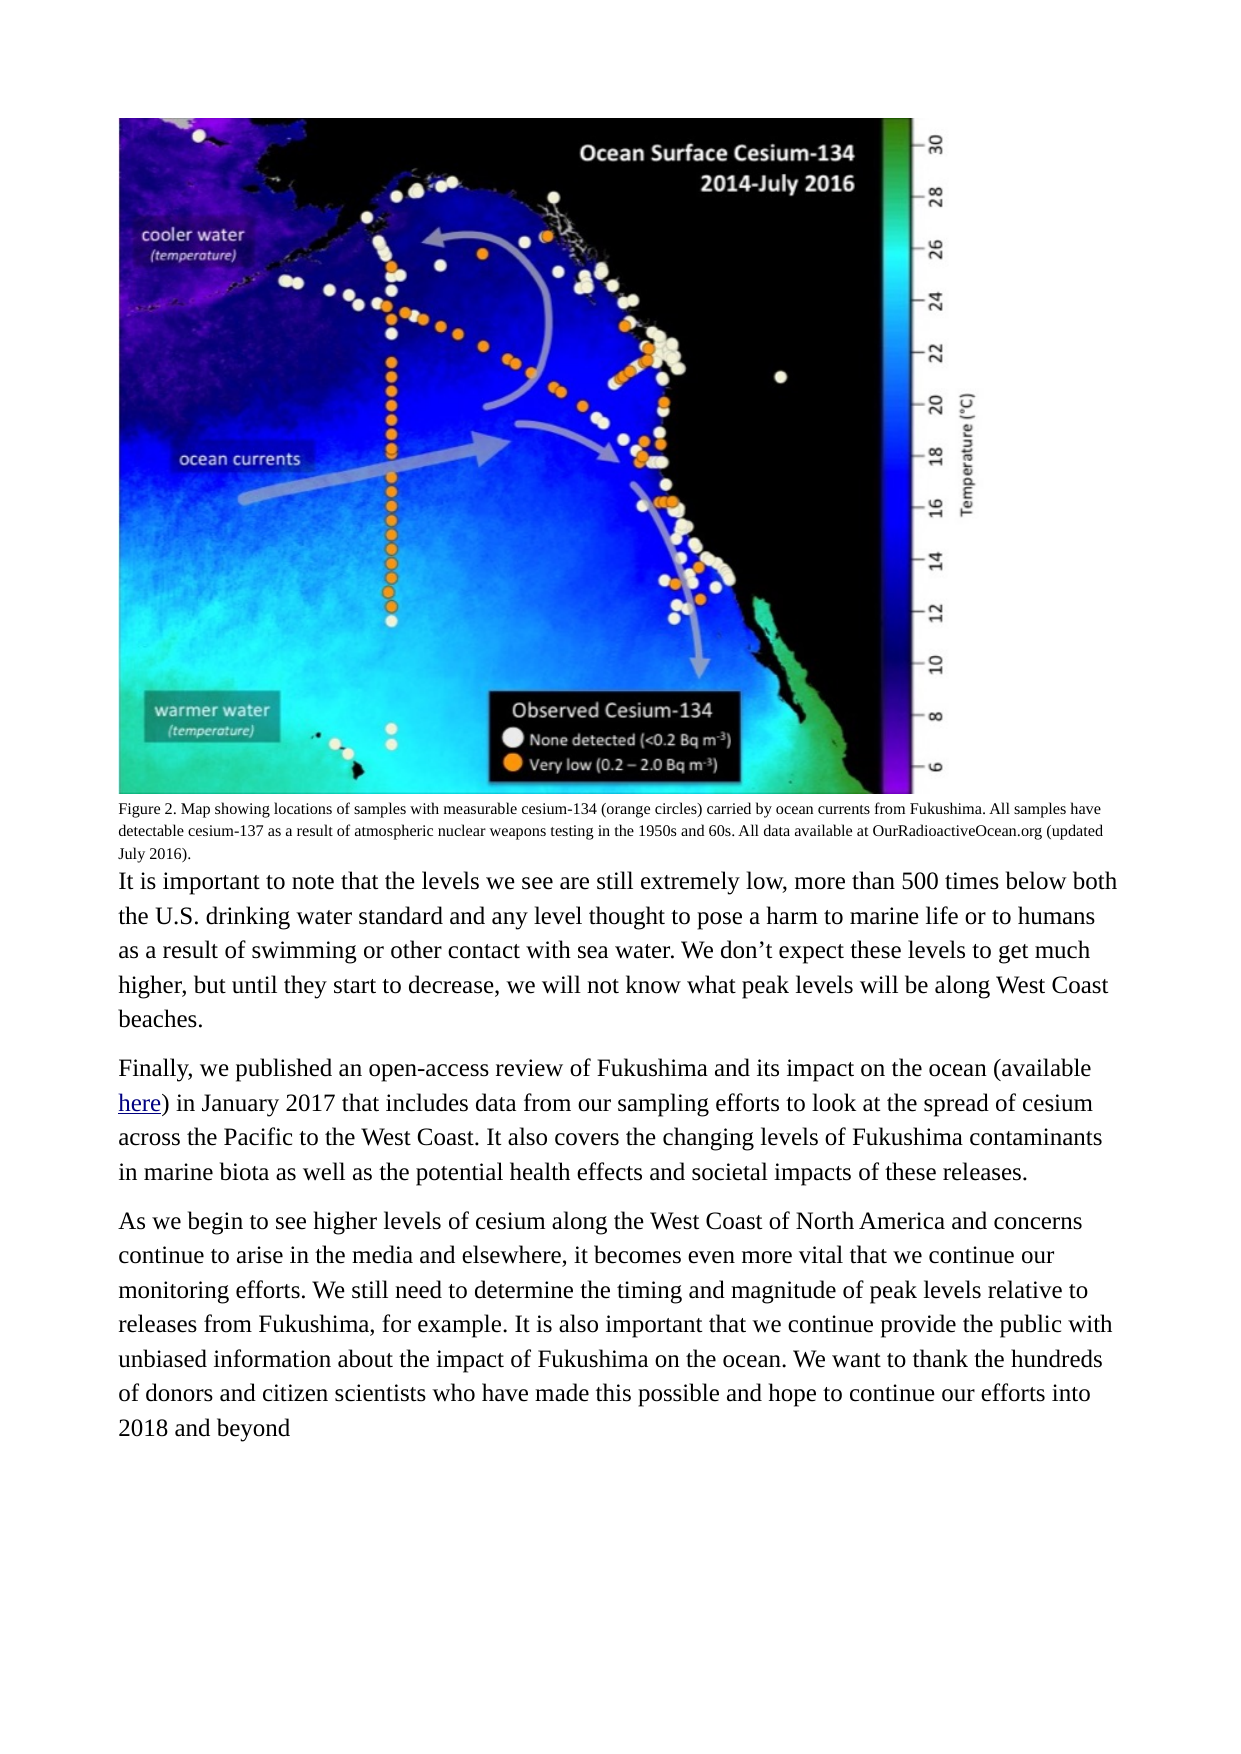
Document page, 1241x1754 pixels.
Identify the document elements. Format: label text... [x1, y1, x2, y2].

text As we begin to see higher levels of cesium along the West Coast of North America and concerns continue to arise in the media and elsewhere, it becomes even more vital that we continue our monitoring efforts. We still need to determine the timing and magnitude of peak levels relative to releases from Fukushima, for example. It is also important that we continue provide the public with unbiased information about the impact of Fukushima on the ocean. We want to thank the hundreds of donors and citizen scientists who have made this possible and hope to continue our efforts into 2018 and beyond [118, 1206, 1122, 1441]
text Finally, we published an open-access review of Fukushima and its impact on the ocean (available here) in January 2017 that includes data from our sampling efforts to look at the spread of cesium across the Pacific to the West Coast. It also covers the changing levels of Fukushima contaminants in marine biota as well as the potential health effects and societal impacts of these releases. [118, 1053, 1122, 1186]
text It is important to note that the levels we see are still extremely low, more than 500 times below both the U.S. drinking water standard and any level thought to pose a harm to marine life or to humans as a result of swimming or other contact with sea water. We don’t expect these levels to get much higher, but until they start to decrease, we will not know what peak levels will be along West Coast beaches. [118, 866, 1122, 1033]
picture [118, 118, 1020, 794]
text Figure 2. Map showing locations of samples with measurable cesium-134 (orange circles) carried by ocean currents from Fukushima. All samples have detectable cesium-137 as a result of atmospheric nuclear weapons testing in the 1950s and 60s. All data available at OurRadioactiveOcean.org (updated July 2016). [118, 799, 1122, 863]
